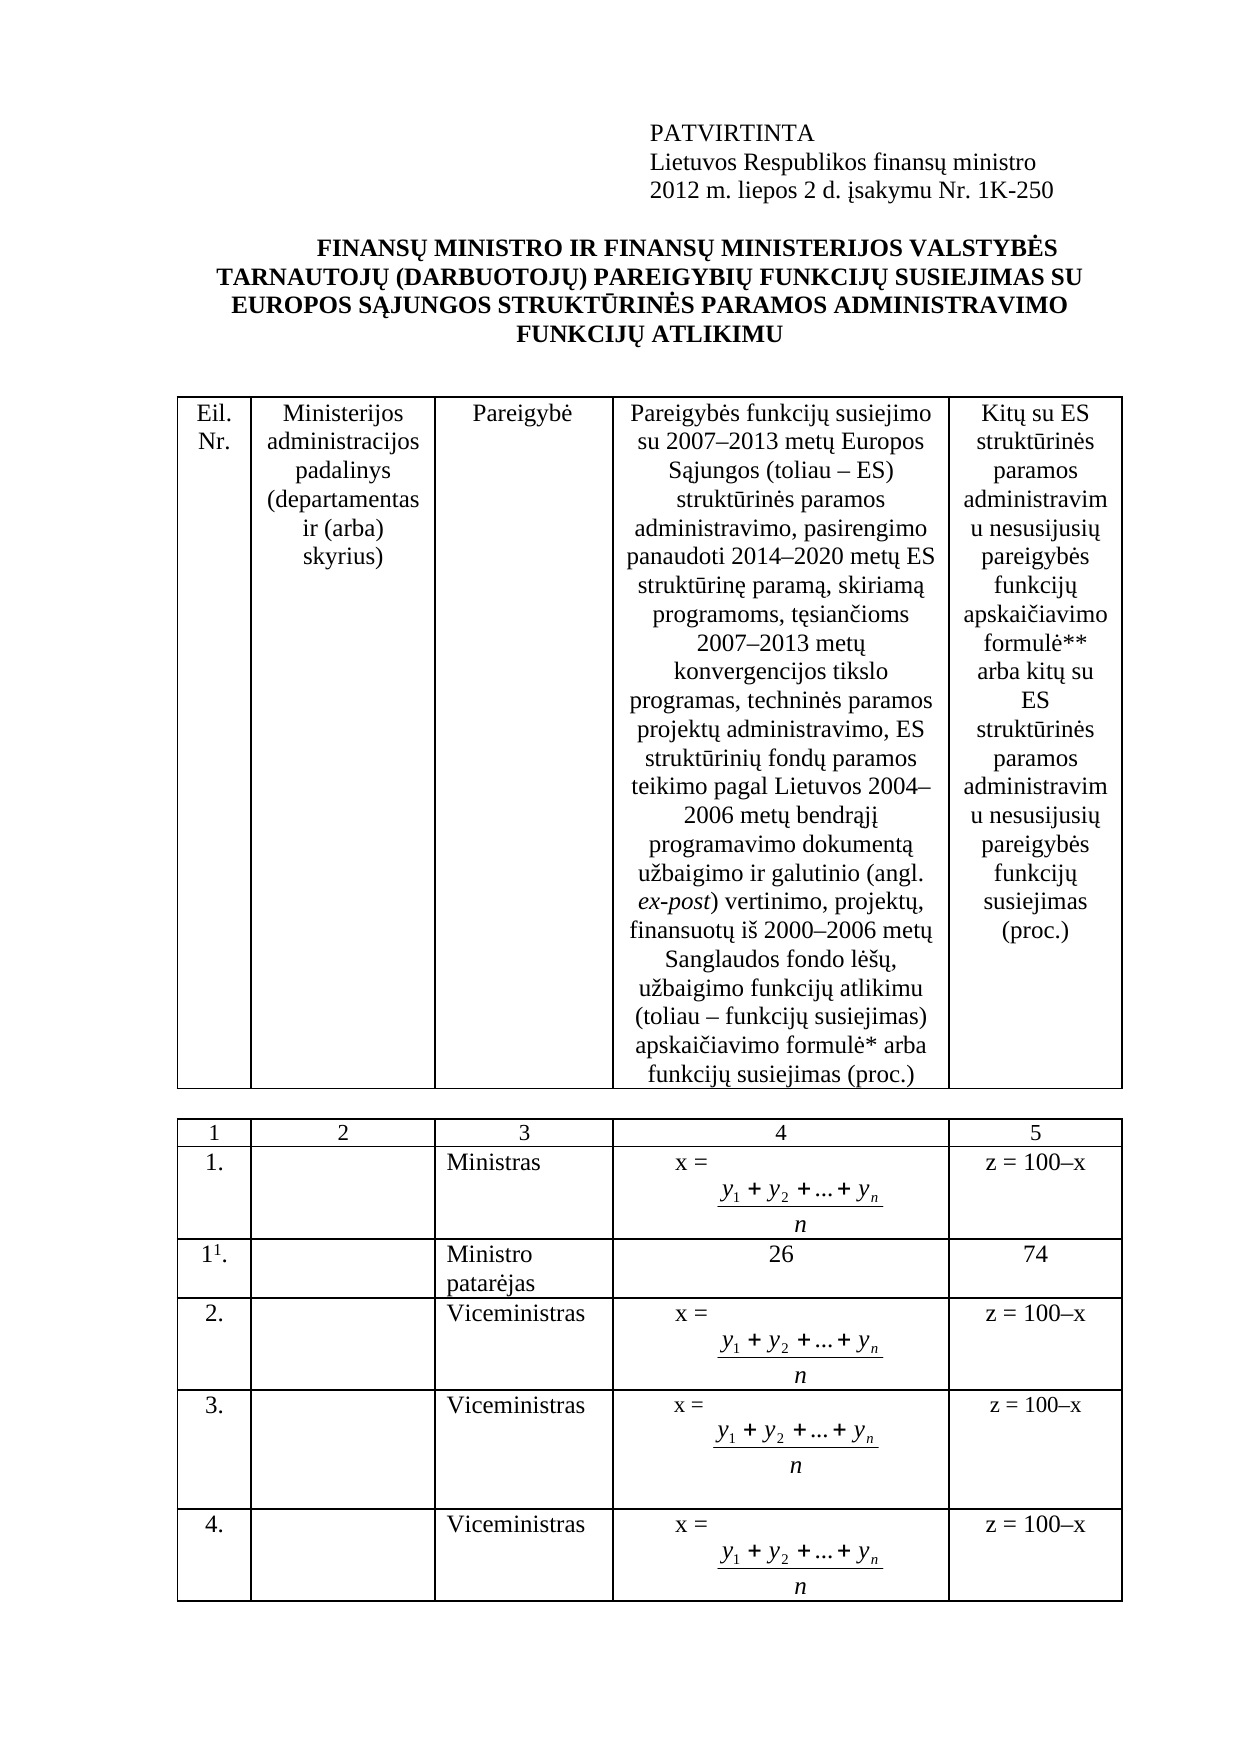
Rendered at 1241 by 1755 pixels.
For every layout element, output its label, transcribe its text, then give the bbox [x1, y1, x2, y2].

table_cell [251, 1089, 435, 1118]
table_cell 1. [178, 1147, 250, 1238]
table_header Eil. Nr. [178, 398, 250, 1088]
table_cell 4 [614, 1120, 948, 1146]
table_cell z = 100–x [950, 1391, 1121, 1508]
table_header Pareigybė [436, 398, 612, 1088]
text Lietuvos Respublikos finansų ministro [649, 147, 1122, 176]
table_cell Ministras [436, 1147, 612, 1238]
table_cell [252, 1147, 434, 1238]
table_cell 4. [178, 1510, 250, 1600]
table_cell [435, 1089, 613, 1118]
table_cell [949, 1089, 1122, 1118]
table_cell x = (y1+y2+...+yn)/n [614, 1391, 948, 1508]
table_cell 2 [252, 1120, 434, 1146]
table_cell z = 100–x [950, 1299, 1121, 1389]
table_cell [252, 1299, 434, 1389]
table_cell [252, 1510, 434, 1600]
table_cell [252, 1391, 434, 1508]
text PATVIRTINTA [649, 118, 1122, 147]
table_cell 74 [950, 1240, 1121, 1297]
table_cell Viceministras [436, 1391, 612, 1508]
table_cell x = (y(1)+y(2)+...+y(n))/n [614, 1147, 948, 1238]
table_cell z = 100–x [950, 1510, 1121, 1600]
table_cell x = (y(1)+y(2)+...+y(n))/n [614, 1299, 948, 1389]
table_cell 3 [436, 1120, 612, 1146]
table_cell [613, 1089, 949, 1118]
table_cell 2. [178, 1299, 250, 1389]
text finansų ministro ir Finansų ministerijos valstybės tarnautojų (darbuotojų) pareigybių funkcijų susiejimas su Europos sąjungos struktūrinės paramos administravimo funkcijų atlikimu [177, 233, 1122, 348]
table_header Pareigybės funkcijų susiejimo su 2007–2013 metų Europos Sąjungos (toliau – ES) struktūrinės paramos administravimo, pasirengimo panaudoti 2014–2020 metų ES struktūrinę paramą, skiriamą programoms, tęsiančioms 2007–2013 metų konvergencijos tikslo programas, techninės paramos projektų administravimo, ES struktūrinių fondų paramos teikimo pagal Lietuvos 2004–2006 metų bendrąjį programavimo dokumentą užbaigimo ir galutinio (angl. ex-post) vertinimo, projektų, finansuotų iš 2000–2006 metų Sanglaudos fondo lėšų, užbaigimo funkcijų atlikimu (toliau – funkcijų susiejimas) apskaičiavimo formulė* arba funkcijų susiejimas (proc.) [614, 398, 948, 1088]
table_cell z = 100–x [950, 1147, 1121, 1238]
table_cell [252, 1240, 434, 1297]
table_header Ministerijos administracijos padalinys (departamentas ir (arba) skyrius) [252, 398, 434, 1088]
text 2012 m. liepos 2 d. įsakymu Nr. 1K-250 [649, 176, 1122, 204]
table_cell 5 [950, 1120, 1121, 1146]
table_cell [177, 1089, 251, 1118]
table_cell 11. [178, 1240, 250, 1297]
table_cell Viceministras [436, 1299, 612, 1389]
table_header Kitų su ES struktūrinės paramos administravimu nesusijusių pareigybės funkcijų apskaičiavimo formulė** arba kitų su ES struktūrinės paramos administravimu nesusijusių pareigybės funkcijų susiejimas (proc.) [950, 398, 1121, 1088]
table_cell 1 [178, 1120, 250, 1146]
table_cell Viceministras [436, 1510, 612, 1600]
table_cell Ministro patarėjas [436, 1240, 612, 1297]
table_cell 3. [178, 1391, 250, 1508]
table_cell x = (y(1)+y(2)+...+y(n))/n [614, 1510, 948, 1600]
table_cell 26 [614, 1240, 948, 1297]
